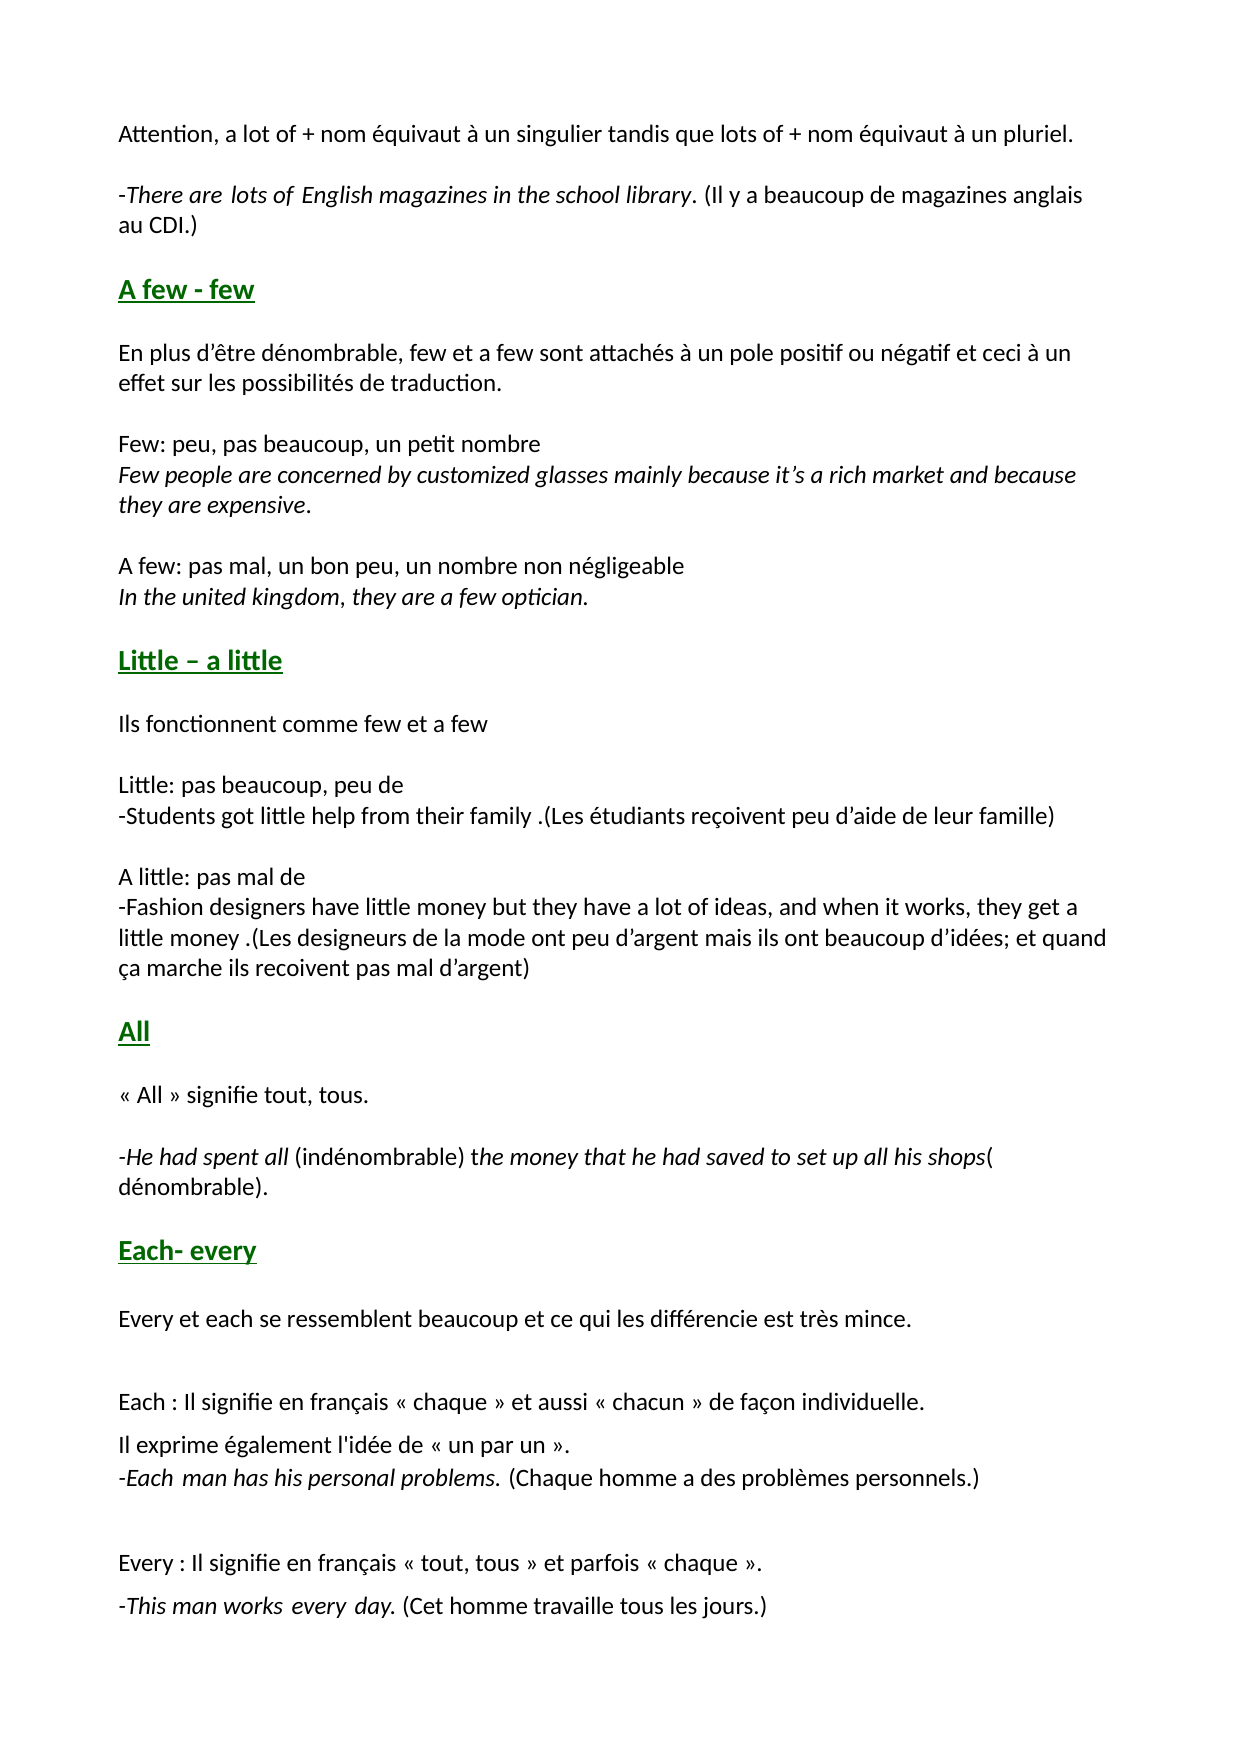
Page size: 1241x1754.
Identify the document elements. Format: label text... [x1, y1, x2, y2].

text A few: pas mal, un bon peu, un nombre non négligeable [118, 551, 1122, 581]
text « All » signifie tout, tous. [118, 1079, 1122, 1110]
text Little – a little [118, 642, 1122, 678]
text -Each man has his personal problems. (Chaque homme a des problèmes personnels.) [118, 1460, 1122, 1494]
text Few people are concerned by customized glasses mainly because it’s a rich market and because they are expensive. [118, 459, 1122, 520]
text Each : Il signifie en français « chaque » et aussi « chacun » de façon individuelle. [118, 1386, 1122, 1417]
text Each- every [118, 1232, 1122, 1268]
text Few: peu, pas beaucoup, un petit nombre [118, 428, 1122, 459]
text -Students got little help from their family .(Les étudiants reçoivent peu d’aide de leur famille) [118, 800, 1122, 830]
text Little: pas beaucoup, peu de [118, 769, 1122, 800]
text Il exprime également l'idée de « un par un ». [118, 1429, 1122, 1460]
text -This man works every day. (Cet homme travaille tous les jours.) [118, 1591, 1122, 1621]
text Every et each se ressemblent beaucoup et ce qui les différencie est très mince. [118, 1303, 1122, 1334]
text Attention, a lot of + nom équivaut à un singulier tandis que lots of + nom équivaut à un pluriel. [118, 118, 1122, 149]
text A few - few [118, 271, 1122, 306]
text Ils fonctionnent comme few et a few [118, 678, 1122, 739]
text En plus d’être dénombrable, few et a few sont attachés à un pole positif ou négatif et ceci à un effet sur les possibilités de traduction. [118, 337, 1122, 398]
text All [118, 1013, 1122, 1049]
text -There are lots of English magazines in the school library. (Il y a beaucoup de magazines anglais au CDI.) [118, 149, 1122, 240]
text -Fashion designers have little money but they have a lot of ideas, and when it works, they get a little money .(Les designeurs de la mode ont peu d’argent mais ils ont beaucoup d’idées; et quand ça marche ils recoivent pas mal d’argent) [118, 891, 1122, 983]
text Every : Il signifie en français « tout, tous » et parfois « chaque ». [118, 1547, 1122, 1578]
text A little: pas mal de [118, 861, 1122, 891]
text -He had spent all (indénombrable) the money that he had saved to set up all his shops( dénombrable). [118, 1141, 1122, 1202]
text In the united kingdom, they are a few optician. [118, 581, 1122, 612]
